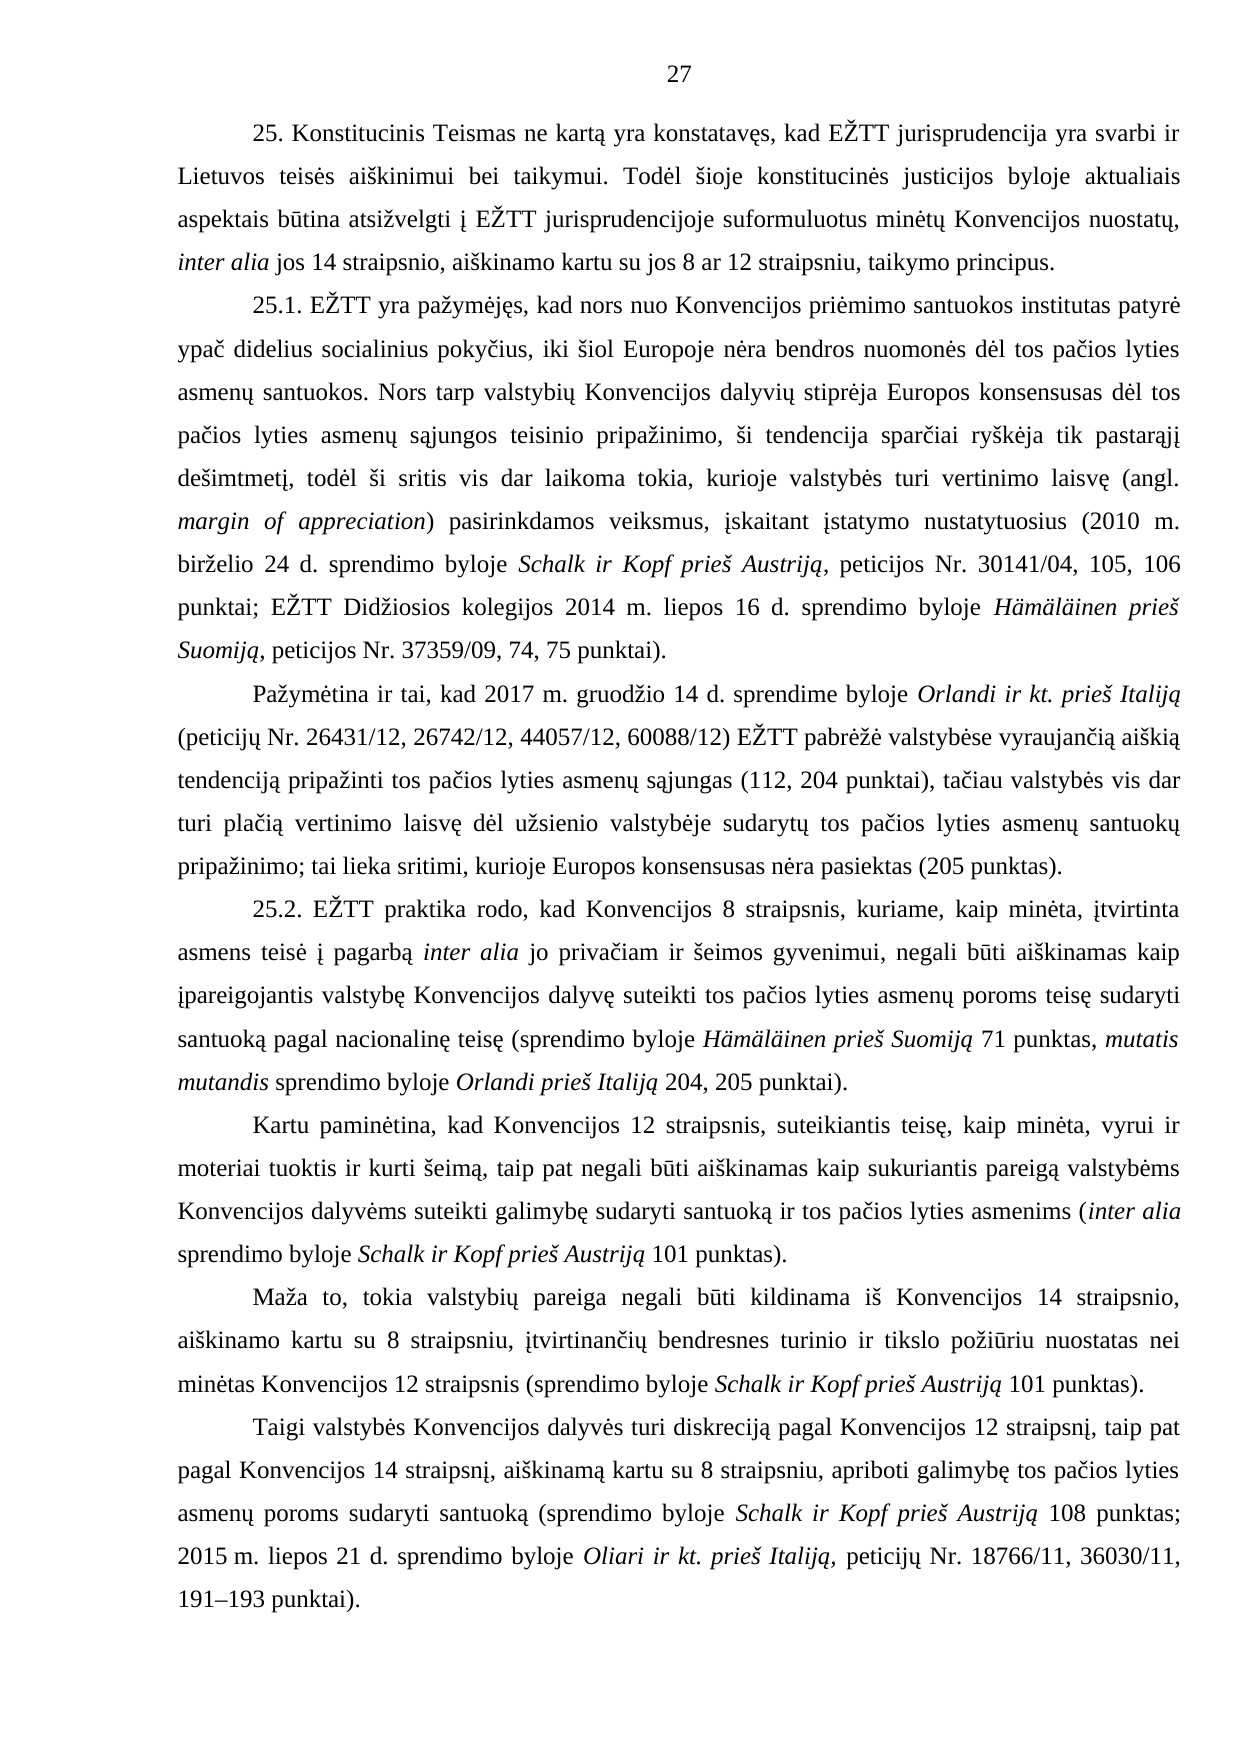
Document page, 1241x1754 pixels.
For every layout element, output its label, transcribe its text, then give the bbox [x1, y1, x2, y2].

text 25.2. EŽTT praktika rodo, kad Konvencijos 8 straipsnis, kuriame, kaip minėta, įtvirtinta asmens teisė į pagarbą inter alia jo privačiam ir šeimos gyvenimui, negali būti aiškinamas kaip įpareigojantis valstybę Konvencijos dalyvę suteikti tos pačios lyties asmenų poroms teisę sudaryti santuoką pagal nacionalinę teisę (sprendimo byloje Hämäläinen prieš Suomiją 71 punktas, mutatis mutandis sprendimo byloje Orlandi prieš Italiją 204, 205 punktai). [177, 894, 1181, 1096]
text 25. Konstitucinis Teismas ne kartą yra konstatavęs, kad EŽTT jurisprudencija yra svarbi ir Lietuvos teisės aiškinimui bei taikymui. Todėl šioje konstitucinės justicijos byloje aktualiais aspektais būtina atsižvelgti į EŽTT jurisprudencijoje suformuluotus minėtų Konvencijos nuostatų, inter alia jos 14 straipsnio, aiškinamo kartu su jos 8 ar 12 straipsniu, taikymo principus. [177, 118, 1181, 276]
text Taigi valstybės Konvencijos dalyvės turi diskreciją pagal Konvencijos 12 straipsnį, taip pat pagal Konvencijos 14 straipsnį, aiškinamą kartu su 8 straipsniu, apriboti galimybę tos pačios lyties asmenų poroms sudaryti santuoką (sprendimo byloje Schalk ir Kopf prieš Austriją 108 punktas; 2015 m. liepos 21 d. sprendimo byloje Oliari ir kt. prieš Italiją, peticijų Nr. 18766/11, 36030/11, 191–193 punktai). [177, 1412, 1181, 1613]
text Pažymėtina ir tai, kad 2017 m. gruodžio 14 d. sprendime byloje Orlandi ir kt. prieš Italiją (peticijų Nr. 26431/12, 26742/12, 44057/12, 60088/12) EŽTT pabrėžė valstybėse vyraujančią aiškią tendenciją pripažinti tos pačios lyties asmenų sąjungas (112, 204 punktai), tačiau valstybės vis dar turi plačią vertinimo laisvę dėl užsienio valstybėje sudarytų tos pačios lyties asmenų santuokų pripažinimo; tai lieka sritimi, kurioje Europos konsensusas nėra pasiektas (205 punktas). [177, 679, 1181, 880]
text Maža to, tokia valstybių pareiga negali būti kildinama iš Konvencijos 14 straipsnio, aiškinamo kartu su 8 straipsniu, įtvirtinančių bendresnes turinio ir tikslo požiūriu nuostatas nei minėtas Konvencijos 12 straipsnis (sprendimo byloje Schalk ir Kopf prieš Austriją 101 punktas). [177, 1282, 1181, 1397]
text Kartu paminėtina, kad Konvencijos 12 straipsnis, suteikiantis teisę, kaip minėta, vyrui ir moteriai tuoktis ir kurti šeimą, taip pat negali būti aiškinamas kaip sukuriantis pareigą valstybėms Konvencijos dalyvėms suteikti galimybę sudaryti santuoką ir tos pačios lyties asmenims (inter alia sprendimo byloje Schalk ir Kopf prieš Austriją 101 punktas). [177, 1110, 1181, 1268]
text 25.1. EŽTT yra pažymėjęs, kad nors nuo Konvencijos priėmimo santuokos institutas patyrė ypač didelius socialinius pokyčius, iki šiol Europoje nėra bendros nuomonės dėl tos pačios lyties asmenų santuokos. Nors tarp valstybių Konvencijos dalyvių stiprėja Europos konsensusas dėl tos pačios lyties asmenų sąjungos teisinio pripažinimo, ši tendencija sparčiai ryškėja tik pastarąjį dešimtmetį, todėl ši sritis vis dar laikoma tokia, kurioje valstybės turi vertinimo laisvę (angl. margin of appreciation) pasirinkdamos veiksmus, įskaitant įstatymo nustatytuosius (2010 m. birželio 24 d. sprendimo byloje Schalk ir Kopf prieš Austriją, peticijos Nr. 30141/04, 105, 106 punktai; EŽTT Didžiosios kolegijos 2014 m. liepos 16 d. sprendimo byloje Hämäläinen prieš Suomiją, peticijos Nr. 37359/09, 74, 75 punktai). [177, 291, 1181, 664]
